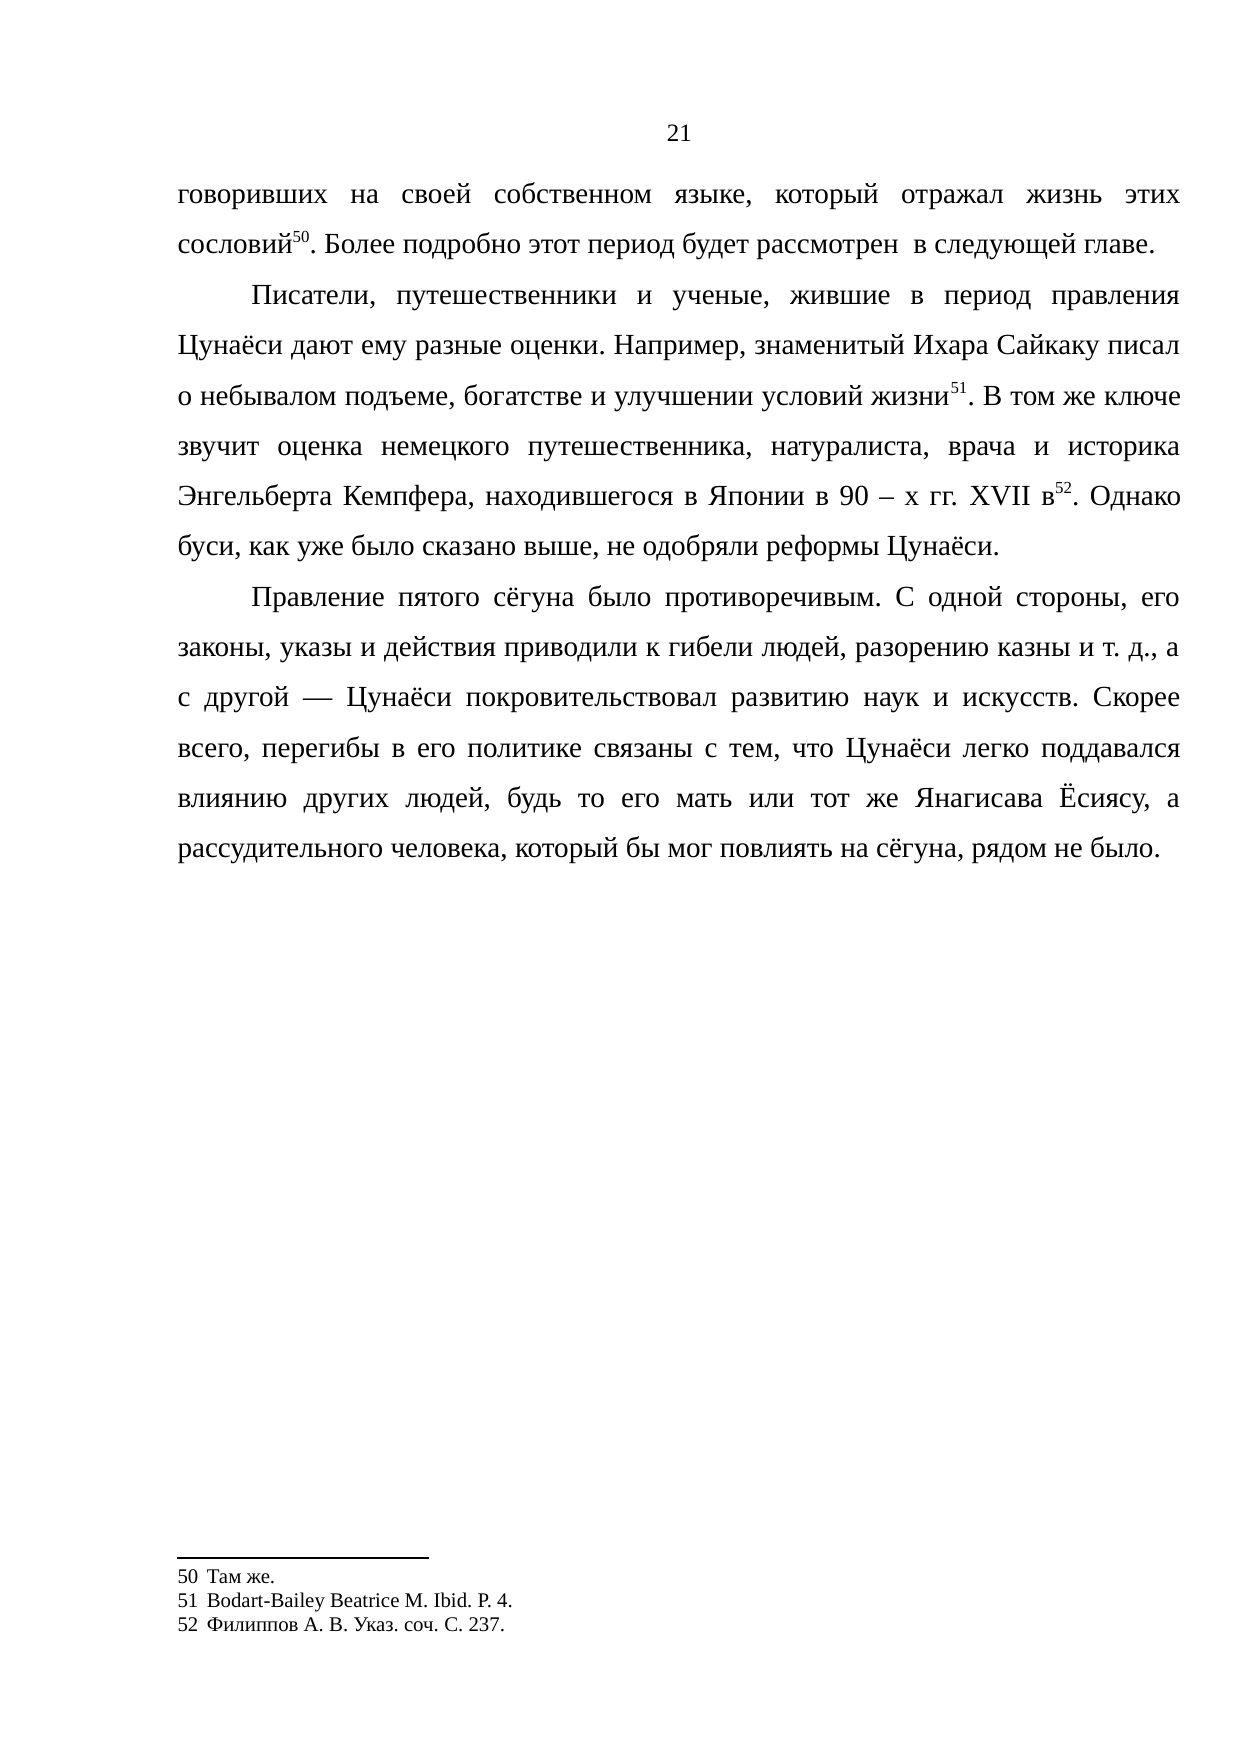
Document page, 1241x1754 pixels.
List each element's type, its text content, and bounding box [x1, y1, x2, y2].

text Писатели, путешественники и ученые, жившие в период правления Цунаёси дают ему разные оценки. Например, знаменитый Ихара Сайкаку писал о небывалом подъеме, богатстве и улучшении условий жизни. В том же ключе звучит оценка немецкого путешественника, натуралиста, врача и историка Энгельберта Кемпфера, находившегося в Японии в 90 – х гг. XVII в. Однако буси, как уже было сказано выше, не одобряли реформы Цунаёси. [177, 277, 1181, 562]
text Правление пятого сёгуна было противоречивым. С одной стороны, его законы, указы и действия приводили к гибели людей, разорению казны и т. д., а с другой — Цунаёси покровительствовал развитию наук и искусств. Скорее всего, перегибы в его политике связаны с тем, что Цунаёси легко поддавался влиянию других людей, будь то его мать или тот же Янагисава Ёсиясу, а рассудительного человека, который бы мог повлиять на сёгуна, рядом не было. [177, 579, 1181, 864]
text Там же. [177, 1564, 1181, 1588]
text Bodart-Bailey Beatrice M. Ibid. P. 4. [177, 1588, 1181, 1612]
text Филиппов А. В. Указ. соч. С. 237. [177, 1612, 1181, 1636]
text говоривших на своей собственном языке, который отражал жизнь этих сословий. Более подробно этот период будет рассмотрен в следующей главе. [177, 176, 1181, 260]
